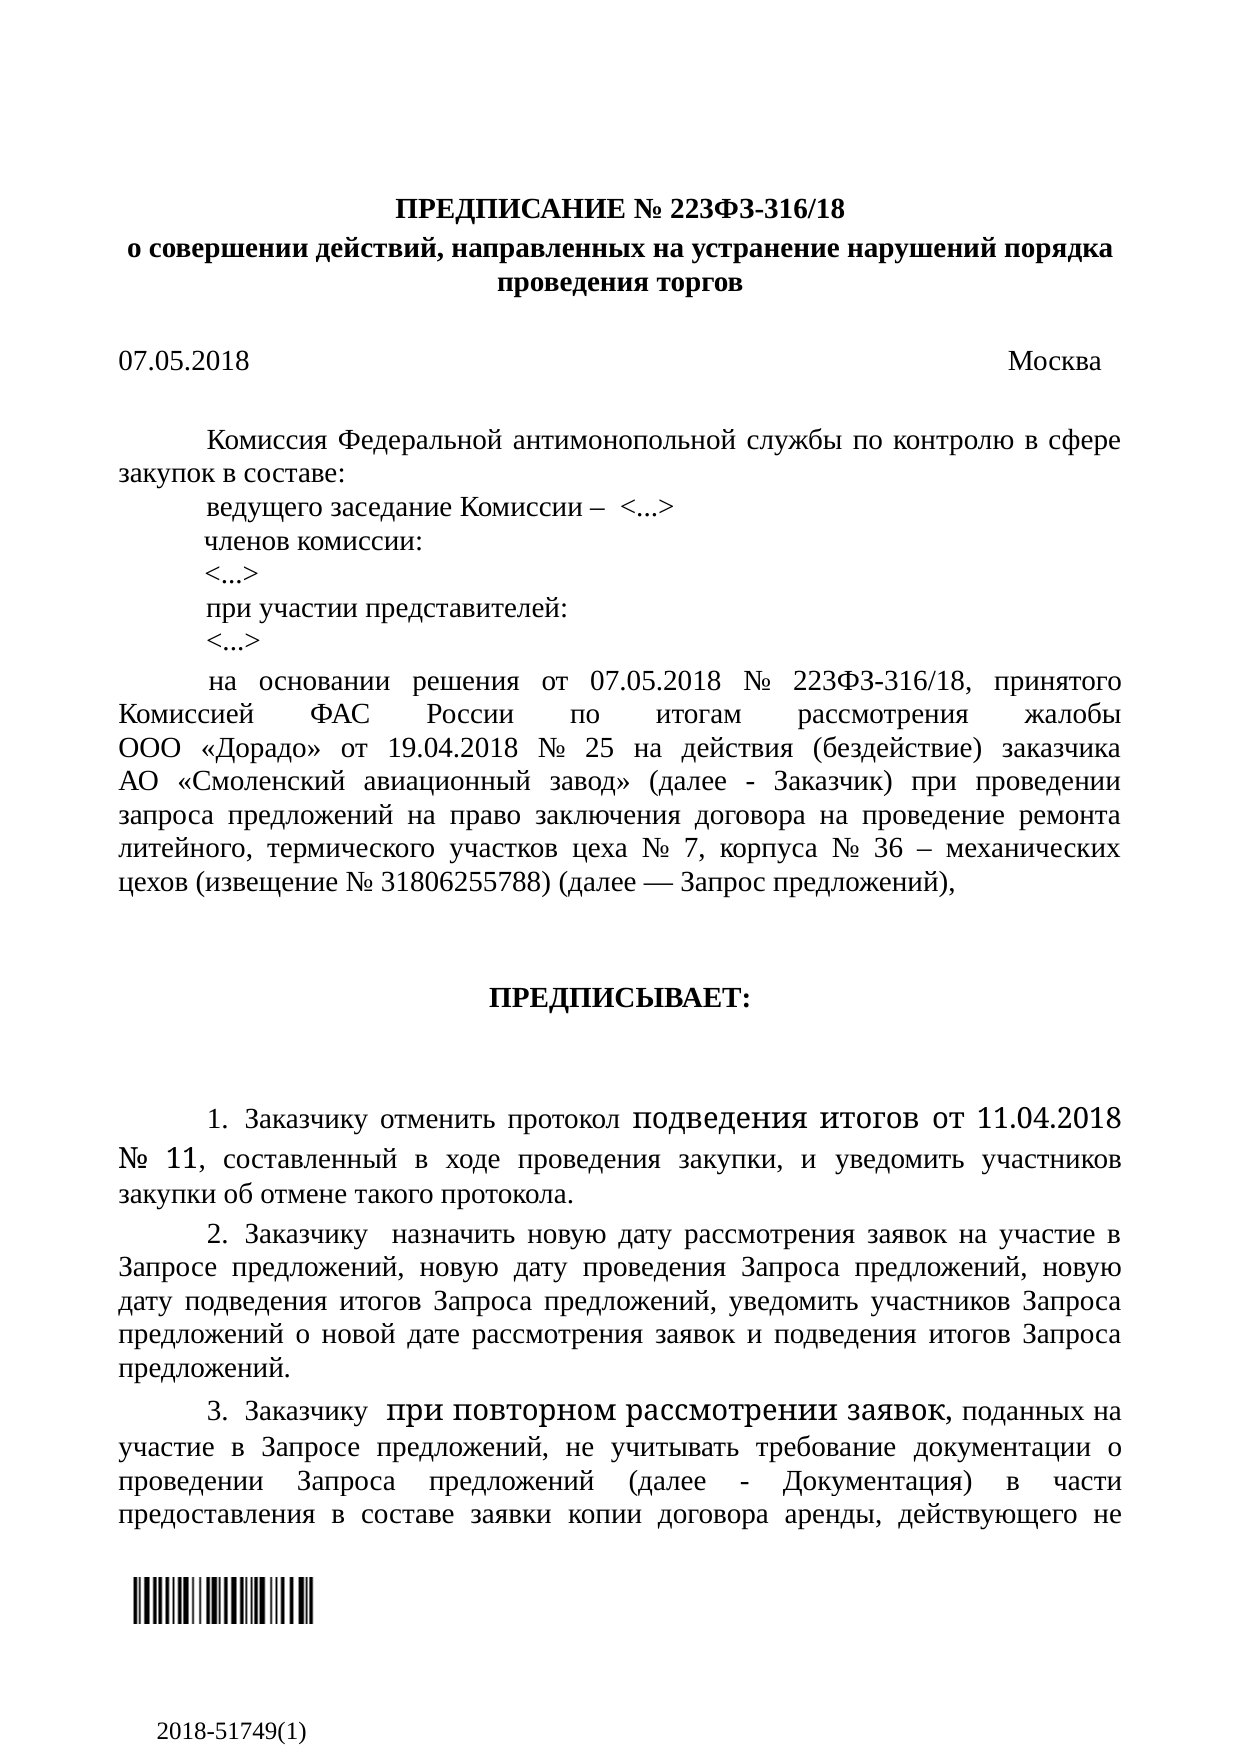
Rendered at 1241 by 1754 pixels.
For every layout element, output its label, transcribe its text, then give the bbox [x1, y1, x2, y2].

text при участии представителей: [118, 590, 1122, 623]
list Заказчику назначить новую дату рассмотрения заявок на участие в Запросе предложений, новую дату проведения Запроса предложений, новую дату подведения итогов Запроса предложений, уведомить участников Запроса предложений о новой дате рассмотрения заявок и подведения итогов Запроса предложений. [118, 1216, 1122, 1384]
text ведущего заседание Комиссии – <...> [118, 489, 1122, 523]
text Комиссия Федеральной антимонопольной службы по контролю в сфере закупок в составе: [118, 422, 1122, 489]
text <...> [118, 623, 1122, 657]
text ПРЕДПИСАНИЕ № 223ФЗ-316/18 [118, 191, 1122, 225]
text о совершении действий, направленных на устранение нарушений порядка проведения торгов [118, 231, 1122, 298]
text членов комиссии: [118, 523, 1122, 556]
picture [118, 1577, 331, 1624]
text ПРЕДПИСЫВАЕТ: [118, 981, 1122, 1014]
text 07.05.2018 Москва [118, 343, 1122, 377]
list Заказчику отменить протокол подведения итогов от 11.04.2018 № 11, составленный в ходе проведения закупки, и уведомить участников закупки об отмене такого протокола. [118, 1097, 1122, 1210]
text <...> [118, 556, 1122, 590]
list Заказчику при повторном рассмотрении заявок, поданных на участие в Запросе предложений, не учитывать требование документации о проведении Запроса предложений (далее - Документация) в части предоставления в составе заявки копии договора аренды, действующего не [118, 1390, 1122, 1530]
text на основании решения от 07.05.2018 № 223ФЗ-316/18, принятого Комиссией ФАС России по итогам рассмотрения жалобы ООО «Дорадо» от 19.04.2018 № 25 на действия (бездействие) заказчика АО «Смоленский авиационный завод» (далее - Заказчик) при проведении запроса предложений на право заключения договора на проведение ремонта литейного, термического участков цеха № 7, корпуса № 36 – механических цехов (извещение № 31806255788) (далее — Запрос предложений), [118, 663, 1122, 898]
